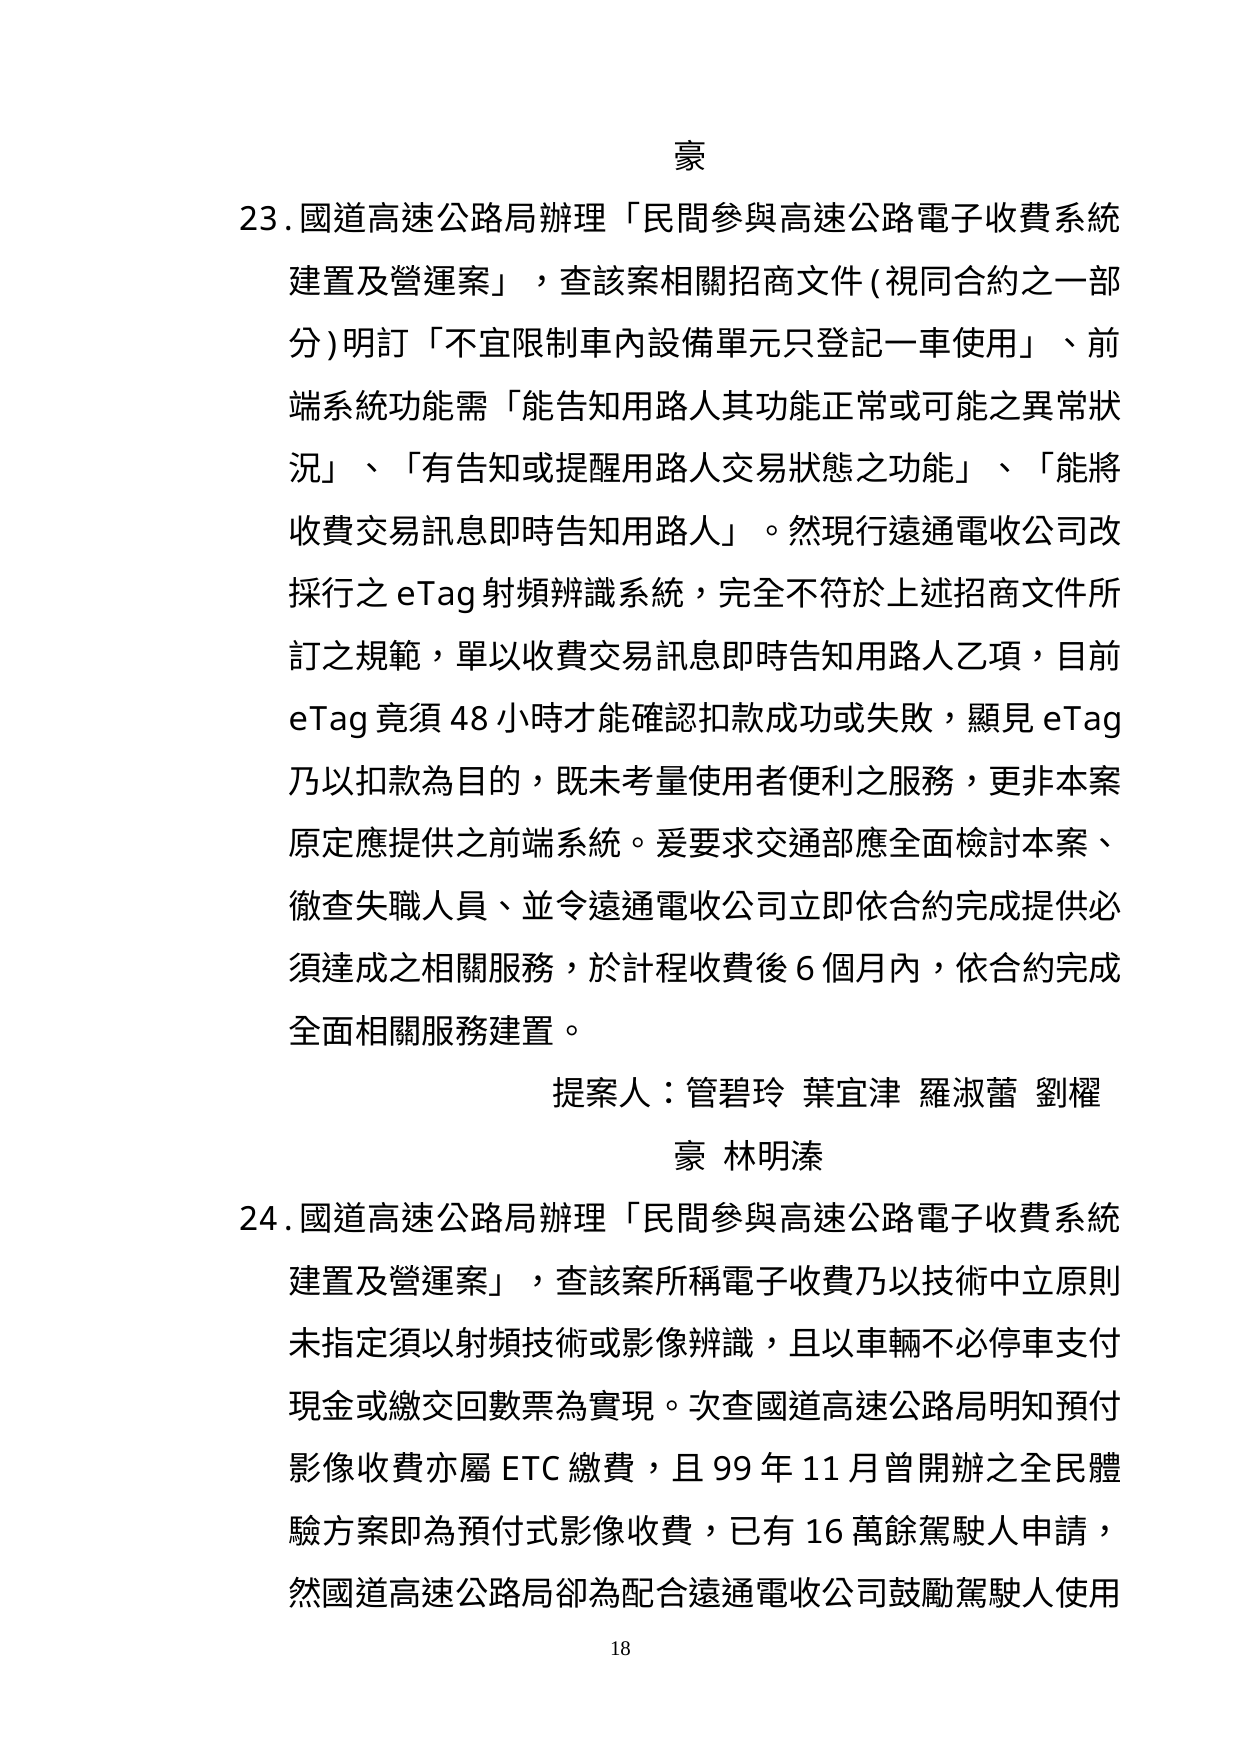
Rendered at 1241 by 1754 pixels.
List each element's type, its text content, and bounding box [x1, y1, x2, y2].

text 23.國道高速公路局辦理「民間參與高速公路電子收費系統建置及營運案」，查該案相關招商文件(視同合約之一部分)明訂「不宜限制車內設備單元只登記一車使用」、前端系統功能需「能告知用路人其功能正常或可能之異常狀況」、「有告知或提醒用路人交易狀態之功能」、「能將收費交易訊息即時告知用路人」。然現行遠通電收公司改採行之eTag射頻辨識系統，完全不符於上述招商文件所訂之規範，單以收費交易訊息即時告知用路人乙項，目前eTag竟須48小時才能確認扣款成功或失敗，顯見eTag乃以扣款為目的，既未考量使用者便利之服務，更非本案原定應提供之前端系統。爰要求交通部應全面檢討本案、徹查失職人員、並令遠通電收公司立即依合約完成提供必須達成之相關服務，於計程收費後6個月內，依合約完成全面相關服務建置。 [238, 175, 1122, 1050]
text 豪 [552, 112, 1122, 175]
text 提案人：管碧玲 葉宜津 羅淑蕾 劉櫂豪 林明溱 [552, 1050, 1122, 1175]
text 24.國道高速公路局辦理「民間參與高速公路電子收費系統建置及營運案」，查該案所稱電子收費乃以技術中立原則，未指定須以射頻技術或影像辨識，且以車輛不必停車支付現金或繳交回數票為實現。次查國道高速公路局明知預付影像收費亦屬ETC繳費，且99年11月曾開辦之全民體驗方案即為預付式影像收費，已有16萬餘駕駛人申請，然國道高速公路局卻為配合遠通電收公司鼓勵駕駛人使用eTag [238, 1175, 1122, 1612]
